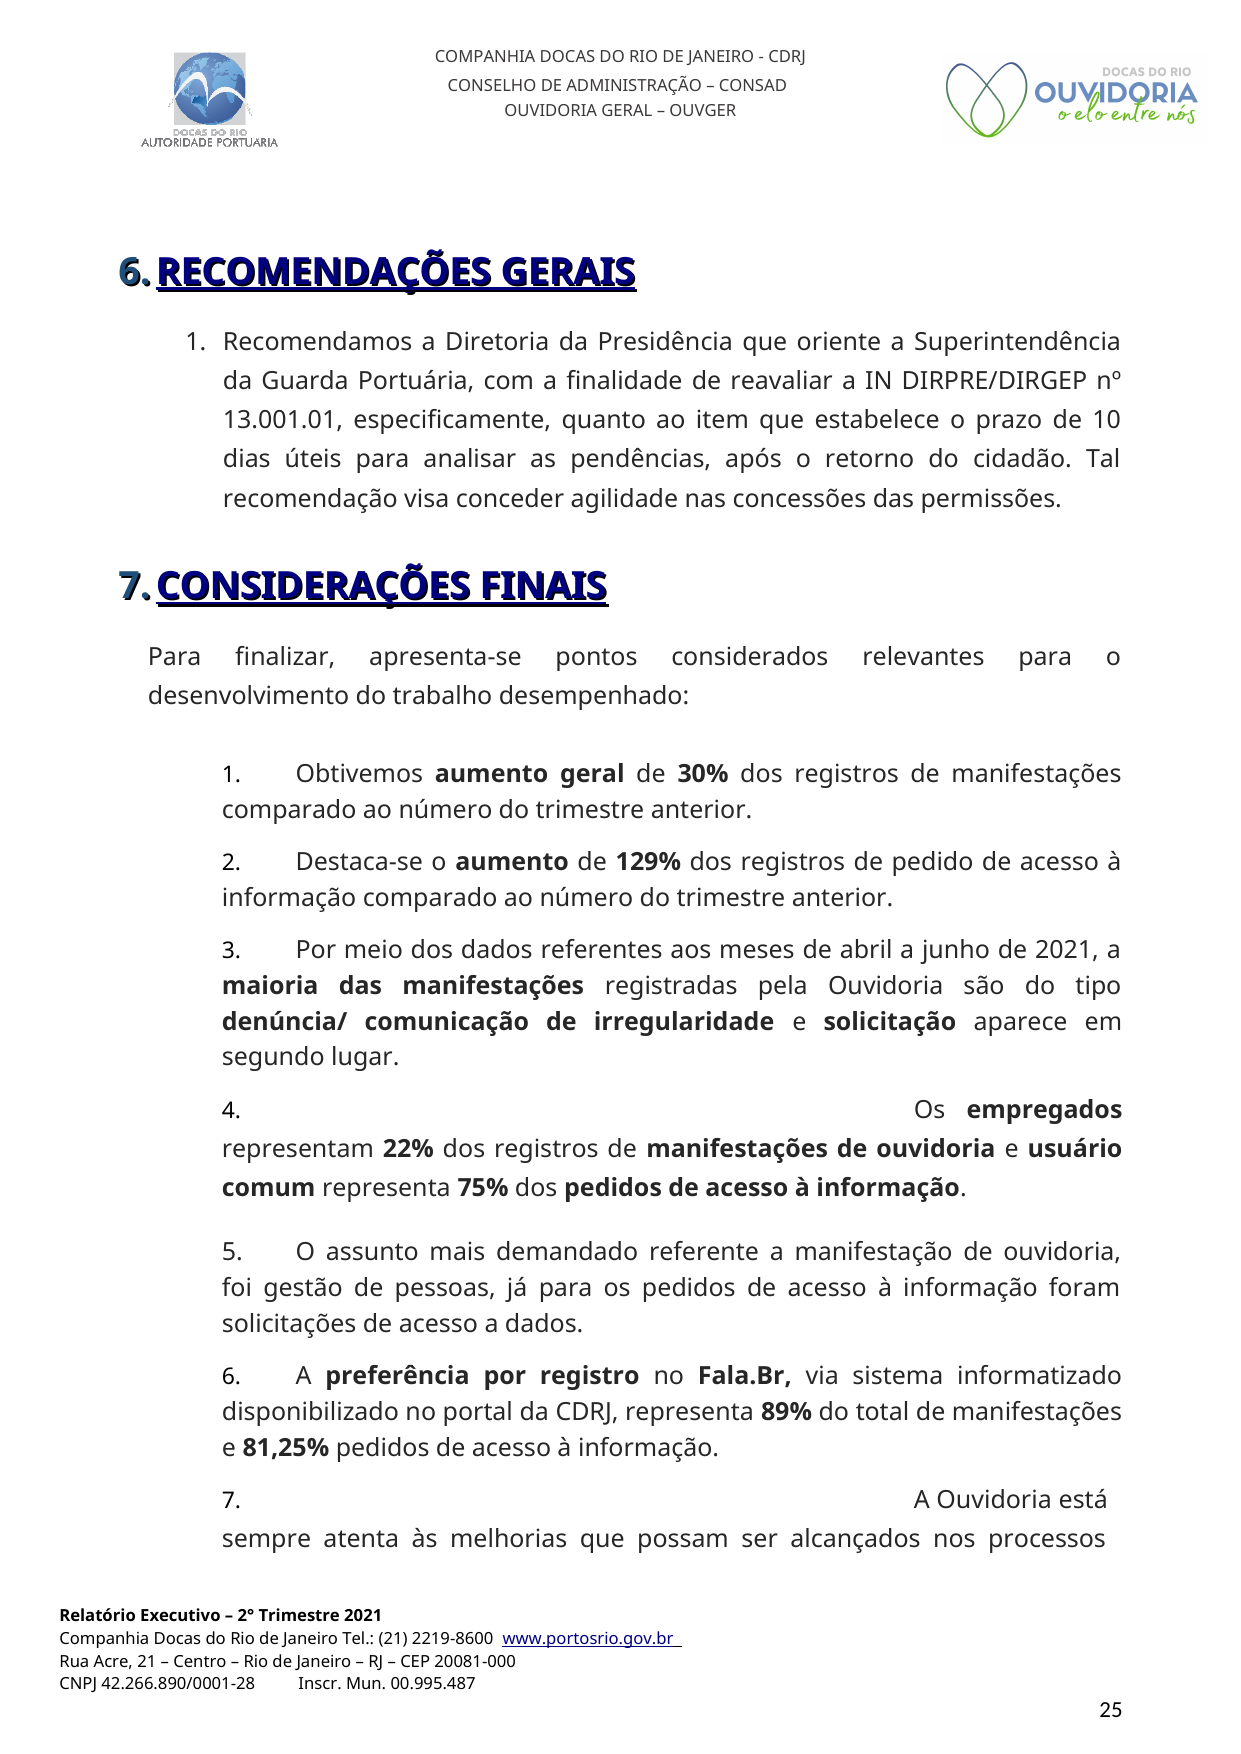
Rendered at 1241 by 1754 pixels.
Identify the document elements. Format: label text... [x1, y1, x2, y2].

subtitle RECOMENDAÇÕES GERAIS [118, 244, 1122, 295]
list A Ouvidoria está sempre atenta às melhorias que possam ser alcançados nos processos [222, 1482, 1107, 1555]
list Recomendamos a Diretoria da Presidência que oriente a Superintendência da Guarda Portuária, com a finalidade de reavaliar a IN DIRPRE/DIRGEP nº 13.001.01, especificamente, quanto ao item que estabelece o prazo de 10 dias úteis para analisar as pendências, após o retorno do cidadão. Tal recomendação visa conceder agilidade nas concessões das permissões. [185, 324, 1122, 514]
list Obtivemos aumento geral de 30% dos registros de manifestações comparado ao número do trimestre anterior. [222, 756, 1122, 825]
subtitle CONSIDERAÇÕES FINAIS [118, 559, 1122, 610]
list A preferência por registro no Fala.Br, via sistema informatizado disponibilizado no portal da CDRJ, representa 89% do total de manifestações e 81,25% pedidos de acesso à informação. [222, 1358, 1122, 1463]
list Por meio dos dados referentes aos meses de abril a junho de 2021, a maioria das manifestações registradas pela Ouvidoria são do tipo denúncia/ comunicação de irregularidade e solicitação aparece em segundo lugar. [222, 932, 1122, 1073]
list Os empregados representam 22% dos registros de manifestações de ouvidoria e usuário comum representa 75% dos pedidos de acesso à informação. [222, 1091, 1122, 1204]
text Para finalizar, apresenta-se pontos considerados relevantes para o desenvolvimento do trabalho desempenhado: [148, 638, 1122, 711]
list Destaca-se o aumento de 129% dos registros de pedido de acesso à informação comparado ao número do trimestre anterior. [222, 844, 1122, 913]
list O assunto mais demandado referente a manifestação de ouvidoria, foi gestão de pessoas, já para os pedidos de acesso à informação foram solicitações de acesso a dados. [222, 1234, 1122, 1339]
